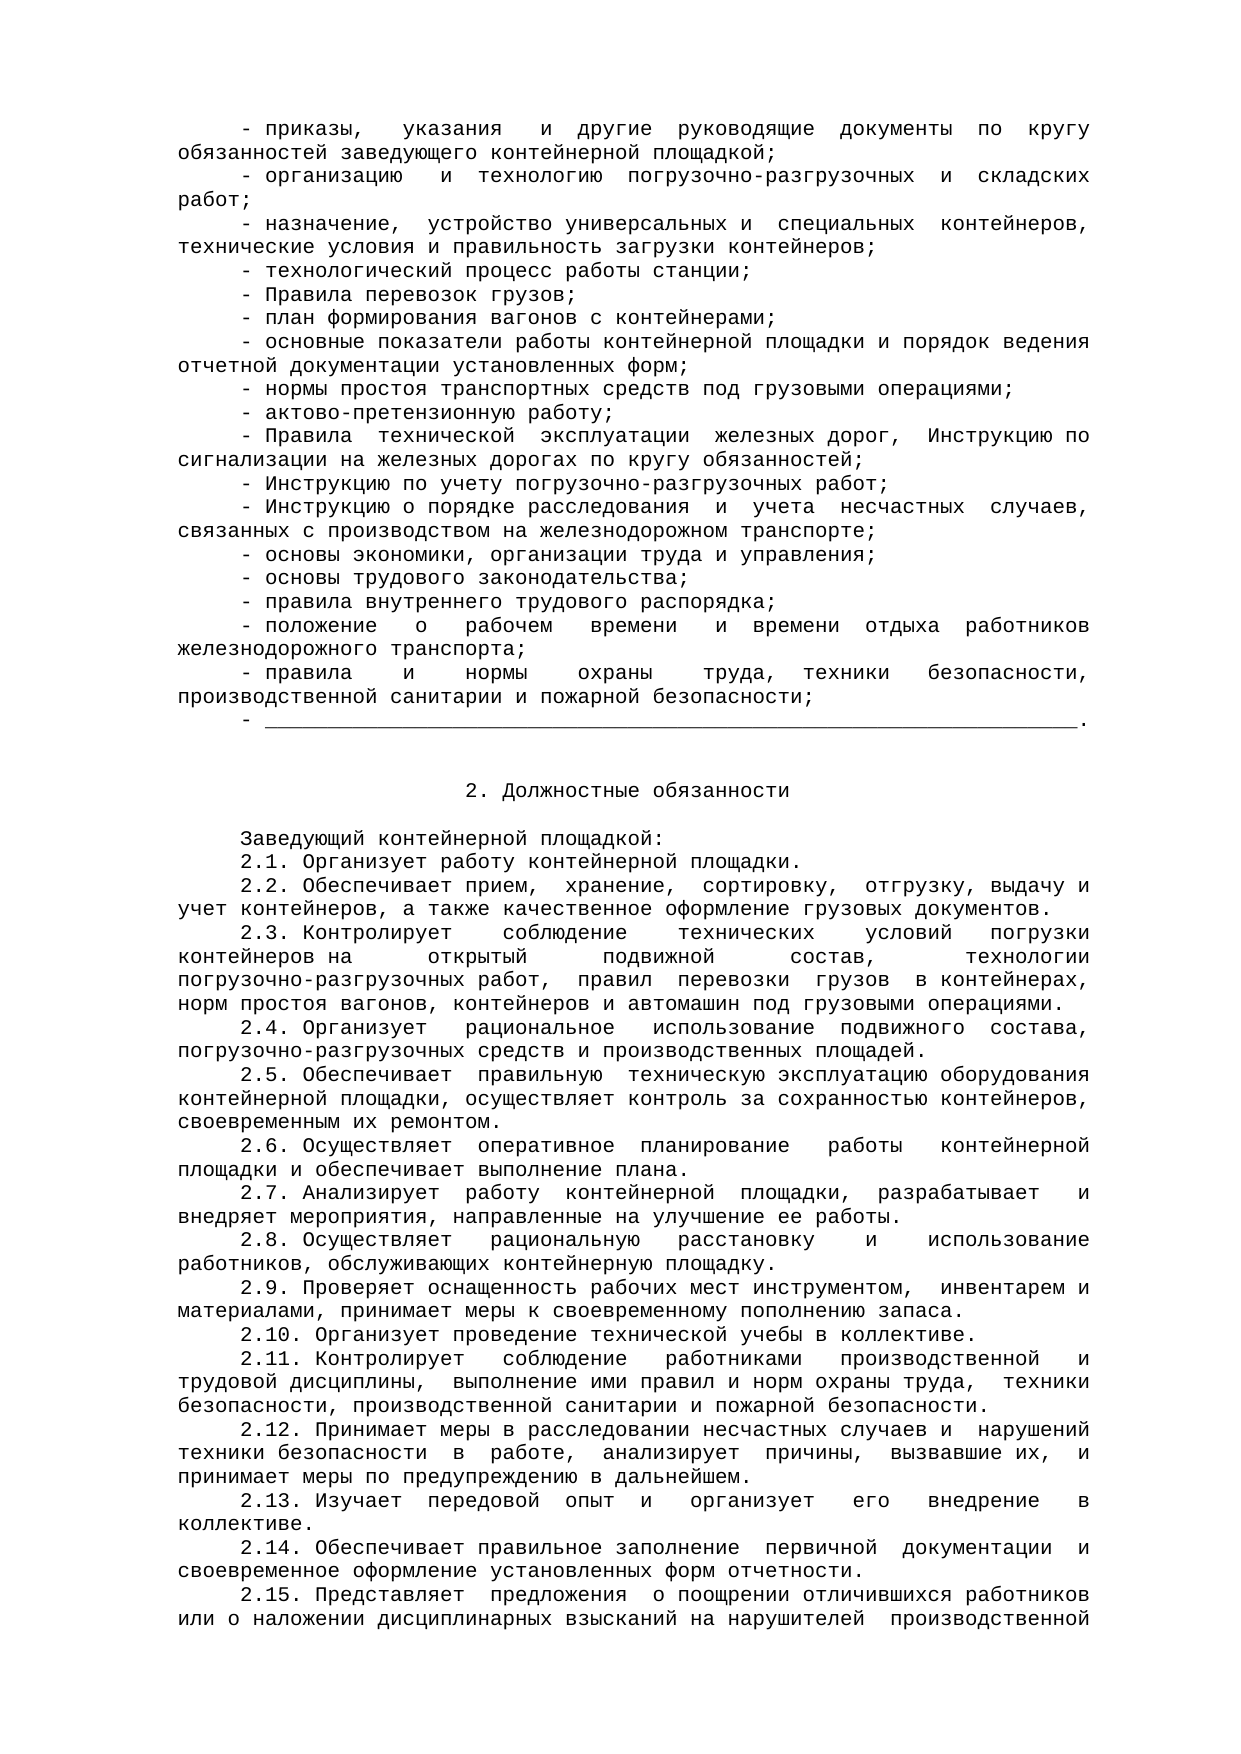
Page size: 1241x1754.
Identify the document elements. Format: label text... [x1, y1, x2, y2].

text 2.7. Анализирует работу контейнерной площадки, разрабатывает и [177, 1182, 1152, 1206]
text коллективе. [177, 1513, 1152, 1537]
text - правила и нормы охраны труда, техники безопасности, [177, 662, 1152, 686]
text контейнерной площадки, осуществляет контроль за сохранностью контейнеров, [177, 1088, 1152, 1111]
text площадки и обеспечивает выполнение плана. [177, 1158, 1152, 1182]
text железнодорожного транспорта; [177, 638, 1152, 662]
text технические условия и правильность загрузки контейнеров; [177, 236, 1152, 260]
text - основы экономики, организации труда и управления; [177, 544, 1152, 567]
text - нормы простоя транспортных средств под грузовыми операциями; [177, 378, 1152, 402]
text - правила внутреннего трудового распорядка; [177, 591, 1152, 615]
text обязанностей заведующего контейнерной площадкой; [177, 142, 1152, 165]
text - организацию и технологию погрузочно-разгрузочных и складских [177, 165, 1152, 189]
text 2.8. Осуществляет рациональную расстановку и использование [177, 1229, 1152, 1253]
text - _________________________________________________________________. [177, 709, 1152, 733]
text сигнализации на железных дорогах по кругу обязанностей; [177, 449, 1152, 473]
text - положение о рабочем времени и времени отдыха работников [177, 615, 1152, 638]
text 2.9. Проверяет оснащенность рабочих мест инструментом, инвентарем и [177, 1277, 1152, 1300]
text внедряет мероприятия, направленные на улучшение ее работы. [177, 1206, 1152, 1229]
text 2.10. Организует проведение технической учебы в коллективе. [177, 1324, 1152, 1348]
text безопасности, производственной санитарии и пожарной безопасности. [177, 1395, 1152, 1419]
text - назначение, устройство универсальных и специальных контейнеров, [177, 213, 1152, 236]
text отчетной документации установленных форм; [177, 354, 1152, 378]
text - технологический процесс работы станции; [177, 260, 1152, 284]
text - актово-претензионную работу; [177, 402, 1152, 426]
text 2.12. Принимает меры в расследовании несчастных случаев и нарушений [177, 1419, 1152, 1442]
text своевременное оформление установленных форм отчетности. [177, 1561, 1152, 1584]
text связанных с производством на железнодорожном транспорте; [177, 520, 1152, 544]
text трудовой дисциплины, выполнение ими правил и норм охраны труда, техники [177, 1371, 1152, 1395]
text - приказы, указания и другие руководящие документы по кругу [177, 118, 1152, 142]
text 2.3. Контролирует соблюдение технических условий погрузки [177, 922, 1152, 946]
text принимает меры по предупреждению в дальнейшем. [177, 1466, 1152, 1489]
text работ; [177, 189, 1152, 213]
text 2.4. Организует рациональное использование подвижного состава, [177, 1017, 1152, 1040]
text 2.5. Обеспечивает правильную техническую эксплуатацию оборудования [177, 1064, 1152, 1088]
text 2.2. Обеспечивает прием, хранение, сортировку, отгрузку, выдачу и [177, 875, 1152, 898]
text материалами, принимает меры к своевременному пополнению запаса. [177, 1300, 1152, 1324]
text - основы трудового законодательства; [177, 567, 1152, 591]
text 2.6. Осуществляет оперативное планирование работы контейнерной [177, 1135, 1152, 1158]
text 2.1. Организует работу контейнерной площадки. [177, 851, 1152, 875]
text 2.11. Контролирует соблюдение работниками производственной и [177, 1348, 1152, 1371]
text учет контейнеров, а также качественное оформление грузовых документов. [177, 898, 1152, 922]
text норм простоя вагонов, контейнеров и автомашин под грузовыми операциями. [177, 993, 1152, 1017]
text - Правила технической эксплуатации железных дорог, Инструкцию по [177, 426, 1152, 449]
text работников, обслуживающих контейнерную площадку. [177, 1253, 1152, 1277]
text 2.13. Изучает передовой опыт и организует его внедрение в [177, 1489, 1152, 1513]
text - Инструкцию по учету погрузочно-разгрузочных работ; [177, 473, 1152, 496]
text техники безопасности в работе, анализирует причины, вызвавшие их, и [177, 1442, 1152, 1466]
text или о наложении дисциплинарных взысканий на нарушителей производственной [177, 1608, 1152, 1631]
text контейнеров на открытый подвижной состав, технологии [177, 946, 1152, 969]
text Заведующий контейнерной площадкой: [177, 827, 1152, 851]
text производственной санитарии и пожарной безопасности; [177, 686, 1152, 709]
text погрузочно-разгрузочных средств и производственных площадей. [177, 1040, 1152, 1064]
text погрузочно-разгрузочных работ, правил перевозки грузов в контейнерах, [177, 969, 1152, 993]
text 2. Должностные обязанности [177, 780, 1152, 804]
text - Инструкцию о порядке расследования и учета несчастных случаев, [177, 496, 1152, 520]
text - Правила перевозок грузов; [177, 284, 1152, 307]
text - план формирования вагонов с контейнерами; [177, 307, 1152, 331]
text 2.15. Представляет предложения о поощрении отличившихся работников [177, 1584, 1152, 1608]
text своевременным их ремонтом. [177, 1111, 1152, 1135]
text 2.14. Обеспечивает правильное заполнение первичной документации и [177, 1537, 1152, 1561]
text - основные показатели работы контейнерной площадки и порядок ведения [177, 331, 1152, 354]
